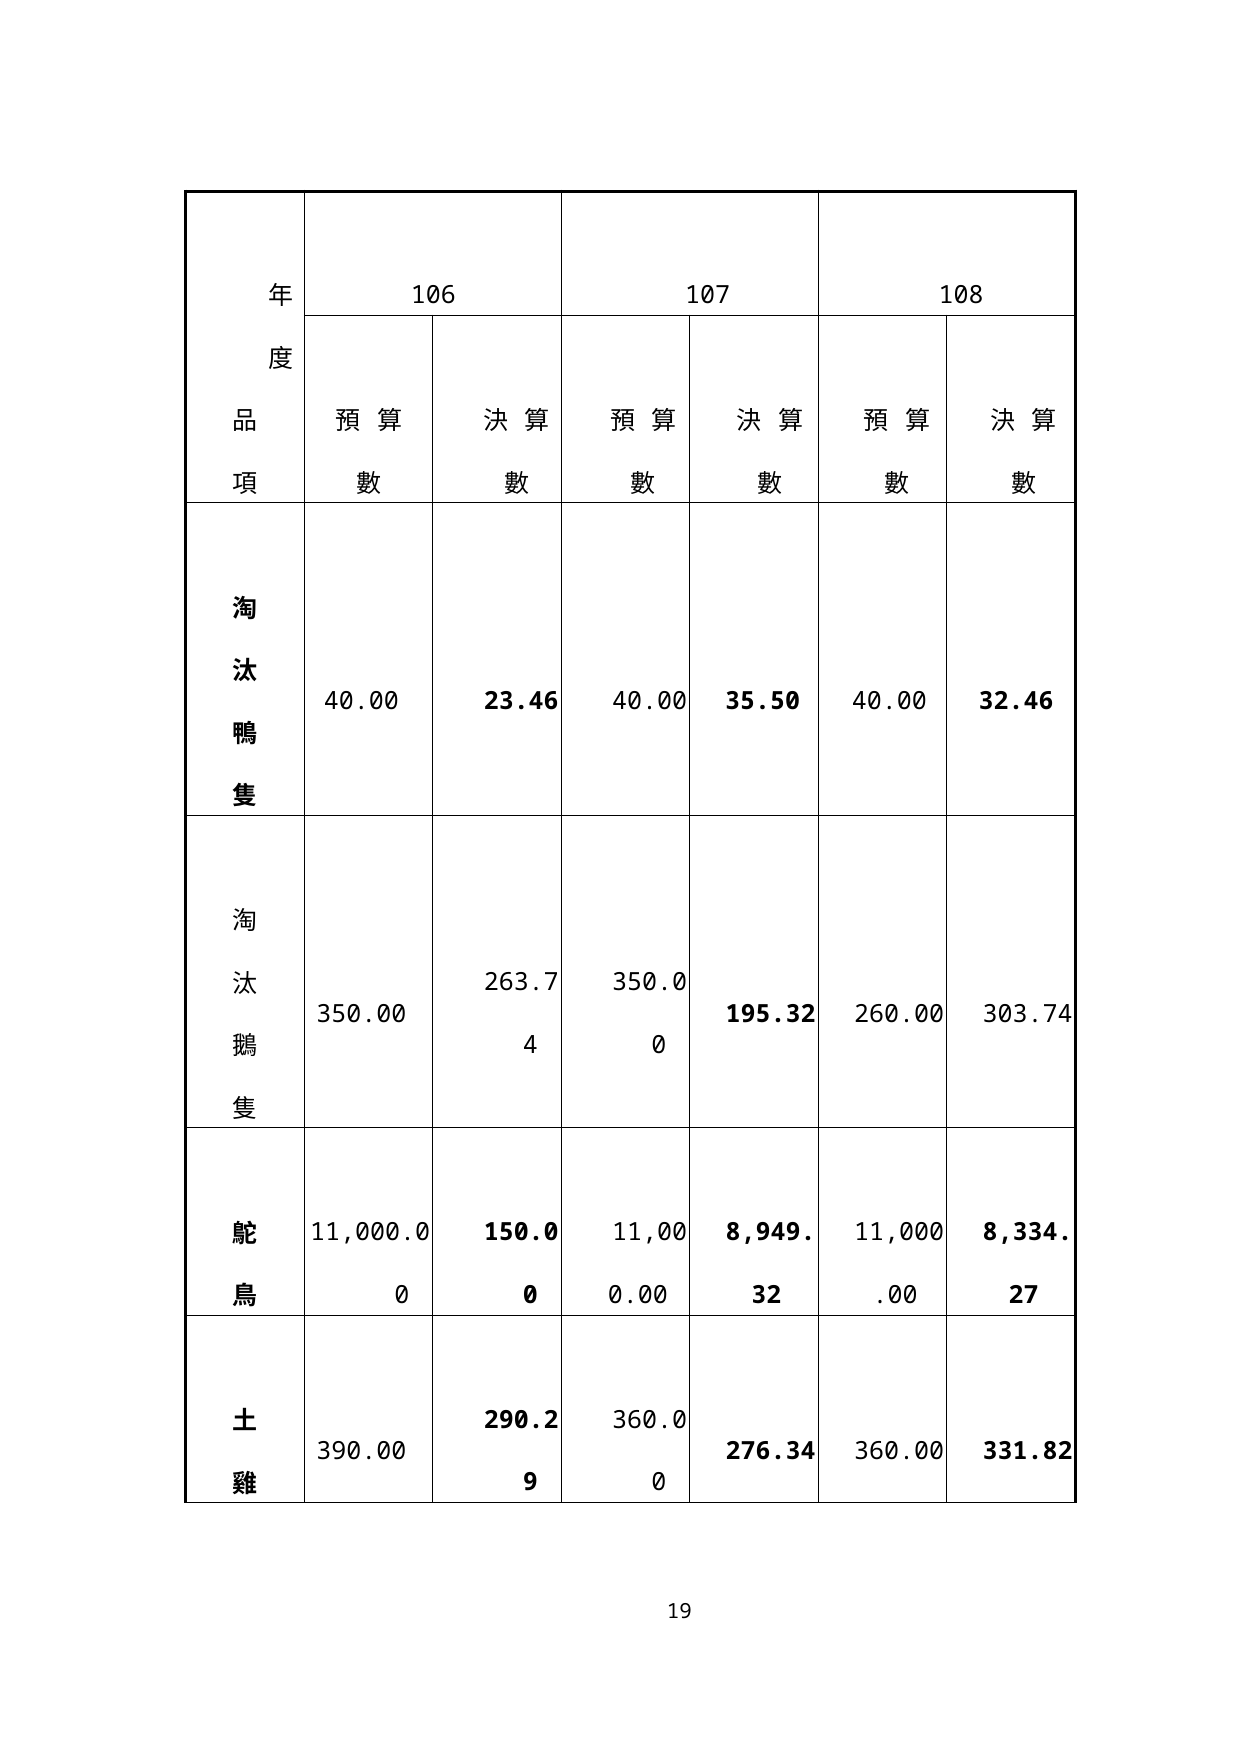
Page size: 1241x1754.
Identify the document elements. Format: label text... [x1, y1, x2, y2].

table_cell 23.46 [433, 503, 561, 814]
table_cell 35.50 [690, 503, 818, 814]
table_cell 150.00 [433, 1128, 561, 1314]
table_cell 預算數 [305, 316, 432, 502]
table_cell 40.00 [819, 503, 946, 814]
table_cell 276.34 [690, 1316, 818, 1502]
table_header 年度 品項 [187, 193, 304, 502]
table_cell 290.29 [433, 1316, 561, 1502]
table_cell 260.00 [819, 816, 946, 1127]
table_cell 決算數 [690, 316, 818, 502]
table_cell 淘汰鵝隻 [187, 816, 304, 1127]
table_cell 331.82 [947, 1316, 1074, 1502]
table_cell 決算數 [947, 316, 1074, 502]
table_cell 40.00 [305, 503, 432, 814]
table_cell 263.74 [433, 816, 561, 1127]
table_cell 11,000.00 [819, 1128, 946, 1314]
table_header 107 [562, 193, 818, 314]
table_cell 決算數 [433, 316, 561, 502]
table_cell 303.74 [947, 816, 1074, 1127]
table_cell 淘汰鴨隻 [187, 503, 304, 814]
table_cell 350.00 [562, 816, 689, 1127]
table_cell 360.00 [562, 1316, 689, 1502]
table_header 106 [305, 193, 561, 314]
table_cell 11,000.00 [305, 1128, 432, 1314]
table_cell 8,949.32 [690, 1128, 818, 1314]
table_cell 360.00 [819, 1316, 946, 1502]
table_cell 195.32 [690, 816, 818, 1127]
table_cell 鴕鳥 [187, 1128, 304, 1314]
table_cell 土雞 [187, 1316, 304, 1502]
table_cell 32.46 [947, 503, 1074, 814]
table_cell 預算數 [819, 316, 946, 502]
table_cell 8,334.27 [947, 1128, 1074, 1314]
table_cell 預算數 [562, 316, 689, 502]
table_header 108 [819, 193, 1074, 314]
table_cell 11,000.00 [562, 1128, 689, 1314]
table_cell 390.00 [305, 1316, 432, 1502]
table_cell 40.00 [562, 503, 689, 814]
table_cell 350.00 [305, 816, 432, 1127]
